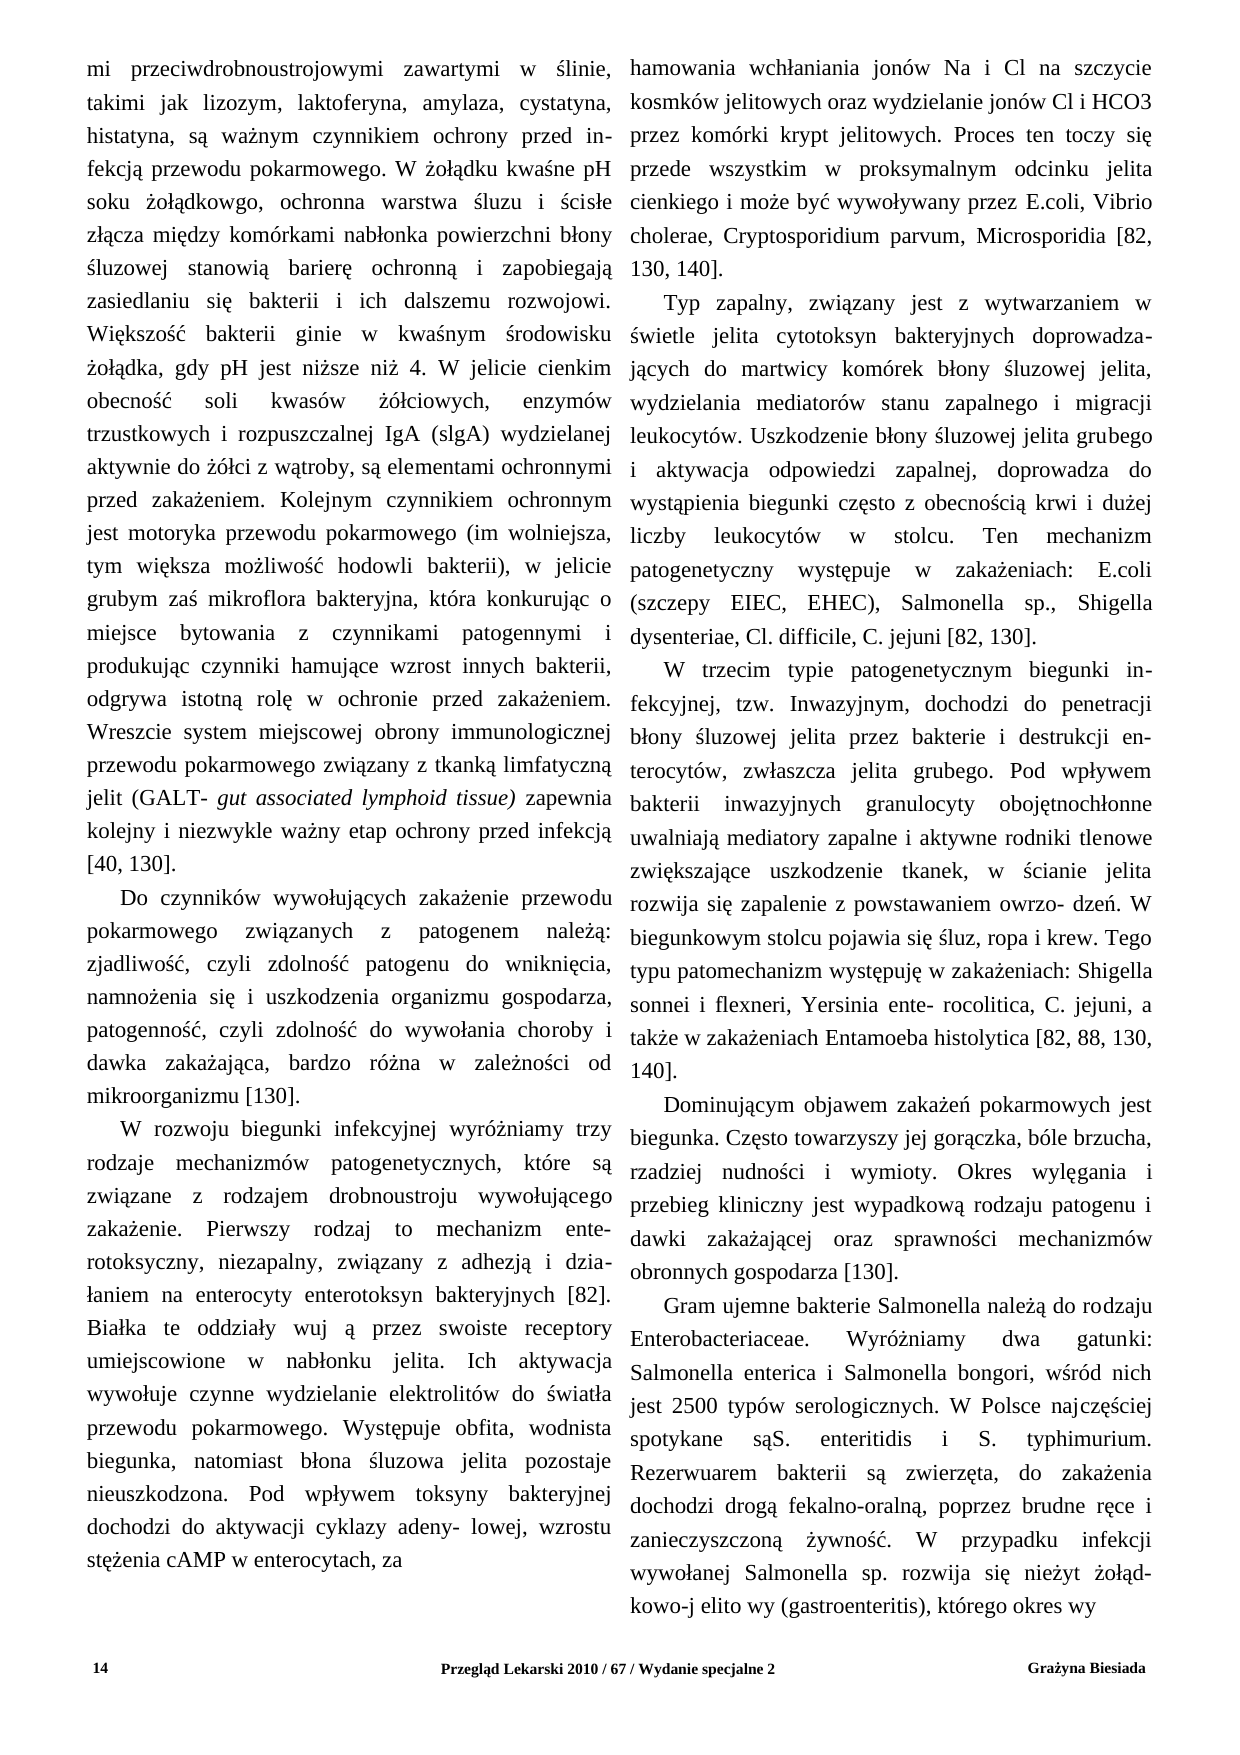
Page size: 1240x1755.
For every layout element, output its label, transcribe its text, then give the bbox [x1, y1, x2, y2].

text hamowania wchłaniania jonów Na i Cl na szczycie kosmków jelitowych oraz wydzielanie jonów Cl i HCO3 przez komórki krypt jelitowych. Proces ten toczy się przede wszystkim w proksymalnym odcin­ku jelita cienkiego i może być wywoływany przez E.coli, Vibrio cholerae, Cryptosporidium parvum, Microsporidia [82, 130, 140]. [630, 54, 1152, 281]
text Dominującym objawem zakażeń pokarmowych jest biegunka. Często towarzyszy jej gorączka, bóle brzucha, rzadziej nudności i wymioty. Okres wylę­gania i przebieg kliniczny jest wypadkową rodzaju patogenu i dawki zakażającej oraz sprawności me­chanizmów obronnych gospodarza [130]. [630, 1091, 1152, 1284]
text Grażyna Biesiada [1022, 1658, 1151, 1676]
text W trzecim typie patogenetycznym biegunki in­fekcyjnej, tzw. Inwazyjnym, dochodzi do penetracji błony śluzowej jelita przez bakterie i destrukcji en- terocytów, zwłaszcza jelita grubego. Pod wpływem bakterii inwazyjnych granulocyty obojętnochłonne uwalniają mediatory zapalne i aktywne rodniki tle­nowe zwiększające uszkodzenie tkanek, w ścianie jelita rozwija się zapalenie z powstawaniem owrzo- dzeń. W biegunkowym stolcu pojawia się śluz, ropa i krew. Tego typu patomechanizm występuję w za­każeniach: Shigella sonnei i flexneri, Yersinia ente- rocolitica, C. jejuni, a także w zakażeniach Entamo­eba histolytica [82, 88, 130, 140]. [630, 656, 1152, 1084]
text Do czynników wywołujących zakażenie przewo­du pokarmowego związanych z patogenem należą: zjadliwość, czyli zdolność patogenu do wniknięcia, namnożenia się i uszkodzenia organizmu gospoda­rza, patogenność, czyli zdolność do wywołania cho­roby i dawka zakażająca, bardzo różna w zależności od mikroorganizmu [130]. [87, 884, 612, 1109]
text Przegląd Lekarski 2010 / 67 / Wydanie specjalne 2 [441, 1659, 803, 1677]
text mi przeciwdrobnoustrojowymi zawartymi w ślinie, takimi jak lizozym, laktoferyna, amylaza, cystatyna, histatyna, są ważnym czynnikiem ochrony przed in­fekcją przewodu pokarmowego. W żołądku kwaśne pH soku żołądkowgo, ochronna warstwa śluzu i ści­słe złącza między komórkami nabłonka powierzch­ni błony śluzowej stanowią barierę ochronną i za­pobiegają zasiedlaniu się bakterii i ich dalszemu rozwojowi. Większość bakterii ginie w kwaśnym środowisku żołądka, gdy pH jest niższe niż 4. W jelicie cienkim obecność soli kwasów żółciowych, enzymów trzustkowych i rozpuszczalnej IgA (slgA) wydzielanej aktywnie do żółci z wątroby, są ele­mentami ochronnymi przed zakażeniem. Kolej­nym czynnikiem ochronnym jest motoryka prze­wodu pokarmowego (im wolniejsza, tym większa możliwość hodowli bakterii), w jelicie grubym zaś mikroflora bakteryjna, która konkurując o miejsce bytowania z czynnikami patogennymi i produkując czynniki hamujące wzrost innych bakterii, odgrywa istotną rolę w ochronie przed zakażeniem. Wreszcie system miejscowej obrony immunologicznej prze­wodu pokarmowego związany z tkanką limfatyczną jelit (GALT- gut associated lymphoid tissue) zapew­nia kolejny i niezwykle ważny etap ochrony przed infekcją [40, 130]. [87, 56, 612, 877]
text Typ zapalny, związany jest z wytwarzaniem w świetle jelita cytotoksyn bakteryjnych doprowadza­jących do martwicy komórek błony śluzowej jelita, wydzielania mediatorów stanu zapalnego i migracji leukocytów. Uszkodzenie błony śluzowej jelita gru­bego i aktywacja odpowiedzi zapalnej, doprowadza do wystąpienia biegunki często z obecnością krwi i dużej liczby leukocytów w stolcu. Ten mechanizm patogenetyczny występuje w zakażeniach: E.coli (szczepy EIEC, EHEC), Salmonella sp., Shigella dysenteriae, Cl. difficile, C. jejuni [82, 130]. [630, 288, 1152, 649]
text 14 [92, 1658, 112, 1676]
text W rozwoju biegunki infekcyjnej wyróżniamy trzy rodzaje mechanizmów patogenetycznych, które są związane z rodzajem drobnoustroju wywołujące­go zakażenie. Pierwszy rodzaj to mechanizm ente- rotoksyczny, niezapalny, związany z adhezją i dzia­łaniem na enterocyty enterotoksyn bakteryjnych [82]. Białka te oddziały wuj ą przez swoiste recep­tory umiejscowione w nabłonku jelita. Ich aktywa­cja wywołuje czynne wydzielanie elektrolitów do światła przewodu pokarmowego. Występuje obfita, wodnista biegunka, natomiast błona śluzowa jelita pozostaje nieuszkodzona. Pod wpływem toksyny bakteryjnej dochodzi do aktywacji cyklazy adeny- lowej, wzrostu stężenia cAMP w enterocytach, za­ [87, 1116, 612, 1572]
text Gram ujemne bakterie Salmonella należą do ro­dzaju Enterobacteriaceae. Wyróżniamy dwa gatun­ki: Salmonella enterica i Salmonella bongori, wśród nich jest 2500 typów serologicznych. W Polsce naj­częściej spotykane sąS. enteritidis i S. typhimurium. Rezerwuarem bakterii są zwierzęta, do zakażenia dochodzi drogą fekalno-oralną, poprzez brudne ręce i zanieczyszczoną żywność. W przypadku infekcji wywołanej Salmonella sp. rozwija się nieżyt żołąd- kowo-j elito wy (gastroenteritis), którego okres wy­ [630, 1292, 1152, 1619]
